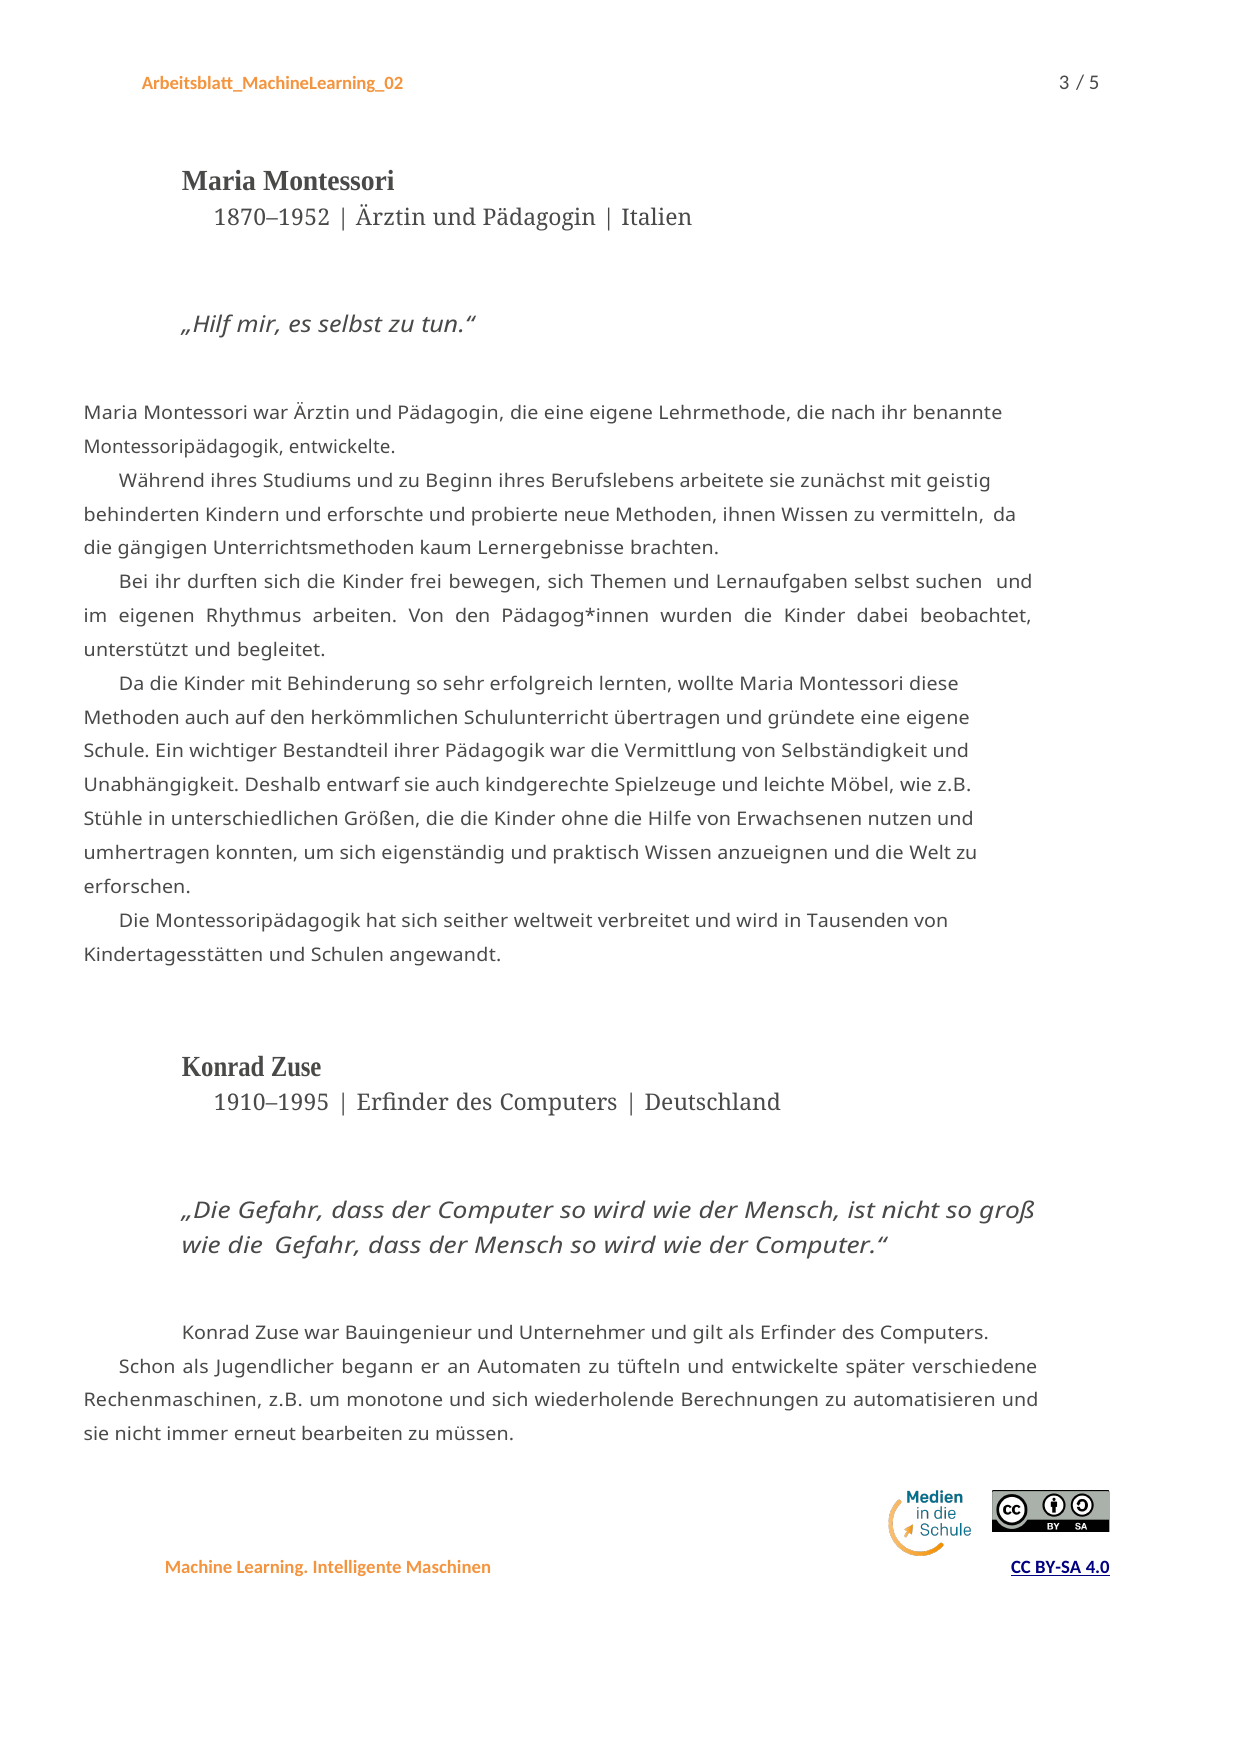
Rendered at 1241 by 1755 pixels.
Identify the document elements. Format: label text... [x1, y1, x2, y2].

text Schon als Jugendlicher begann er an Automaten zu tüfteln und entwickelte später verschiedene Rechenmaschinen, z.B. um monotone und sich wiederholende Berechnungen zu automatisieren und sie nicht immer erneut bearbeiten zu müssen. [83, 1353, 1038, 1446]
text 1910–1995 | Erfinder des Computers | Deutschland [214, 1086, 1109, 1117]
text Maria Montessori [182, 163, 1109, 197]
text Arbeitsblatt_MachineLearning_02 3 / 5 [142, 69, 1109, 94]
text Da die Kinder mit Behinderung so sehr erfolgreich lernten, wollte Maria Montessori diese Methoden auch auf den herkömmlichen Schulunterricht übertragen und gründete eine eigene Schule. Ein wichtiger Bestandteil ihrer Pädagogik war die Vermittlung von Selbständigkeit und Unabhängigkeit. Deshalb entwarf sie auch kindgerechte Spielzeuge und leichte Möbel, wie z.B. Stühle in unterschiedlichen Größen, die die Kinder ohne die Hilfe von Erwachsenen nutzen und umhertragen konnten, um sich eigenständig und praktisch Wissen anzueignen und die Welt zu erforschen. [83, 670, 1044, 899]
text Maria Montessori war Ärztin und Pädagogin, die eine eigene Lehrmethode, die nach ihr benannte Montessoripädagogik, entwickelte. [83, 399, 1044, 459]
text Die Montessoripädagogik hat sich seither weltweit verbreitet und wird in Tausenden von Kindertagesstätten und Schulen angewandt. [83, 907, 1027, 966]
text Konrad Zuse war Bauingenieur und Unternehmer und gilt als Erfinder des Computers. [182, 1319, 1109, 1345]
text Konrad Zuse [182, 1049, 1109, 1082]
text Bei ihr durften sich die Kinder frei bewegen, sich Themen und Lernaufgaben selbst suchen und im eigenen Rhythmus arbeiten. Von den Pädagog*innen wurden die Kinder dabei beobachtet, unterstützt und begleitet. [83, 568, 1032, 662]
text „Hilf mir, es selbst zu tun.“ [182, 308, 1109, 339]
text Während ihres Studiums und zu Beginn ihres Berufslebens arbeitete sie zunächst mit geistig behinderten Kindern und erforschte und probierte neue Methoden, ihnen Wissen zu vermitteln, da die gängigen Unterrichtsmethoden kaum Lernergebnisse brachten. [83, 467, 1044, 560]
text „Die Gefahr, dass der Computer so wird wie der Mensch, ist nicht so groß wie die Gefahr, dass der Mensch so wird wie der Computer.“ [182, 1194, 1044, 1260]
text 1870–1952 | Ärztin und Pädagogin | Italien [214, 200, 1109, 232]
